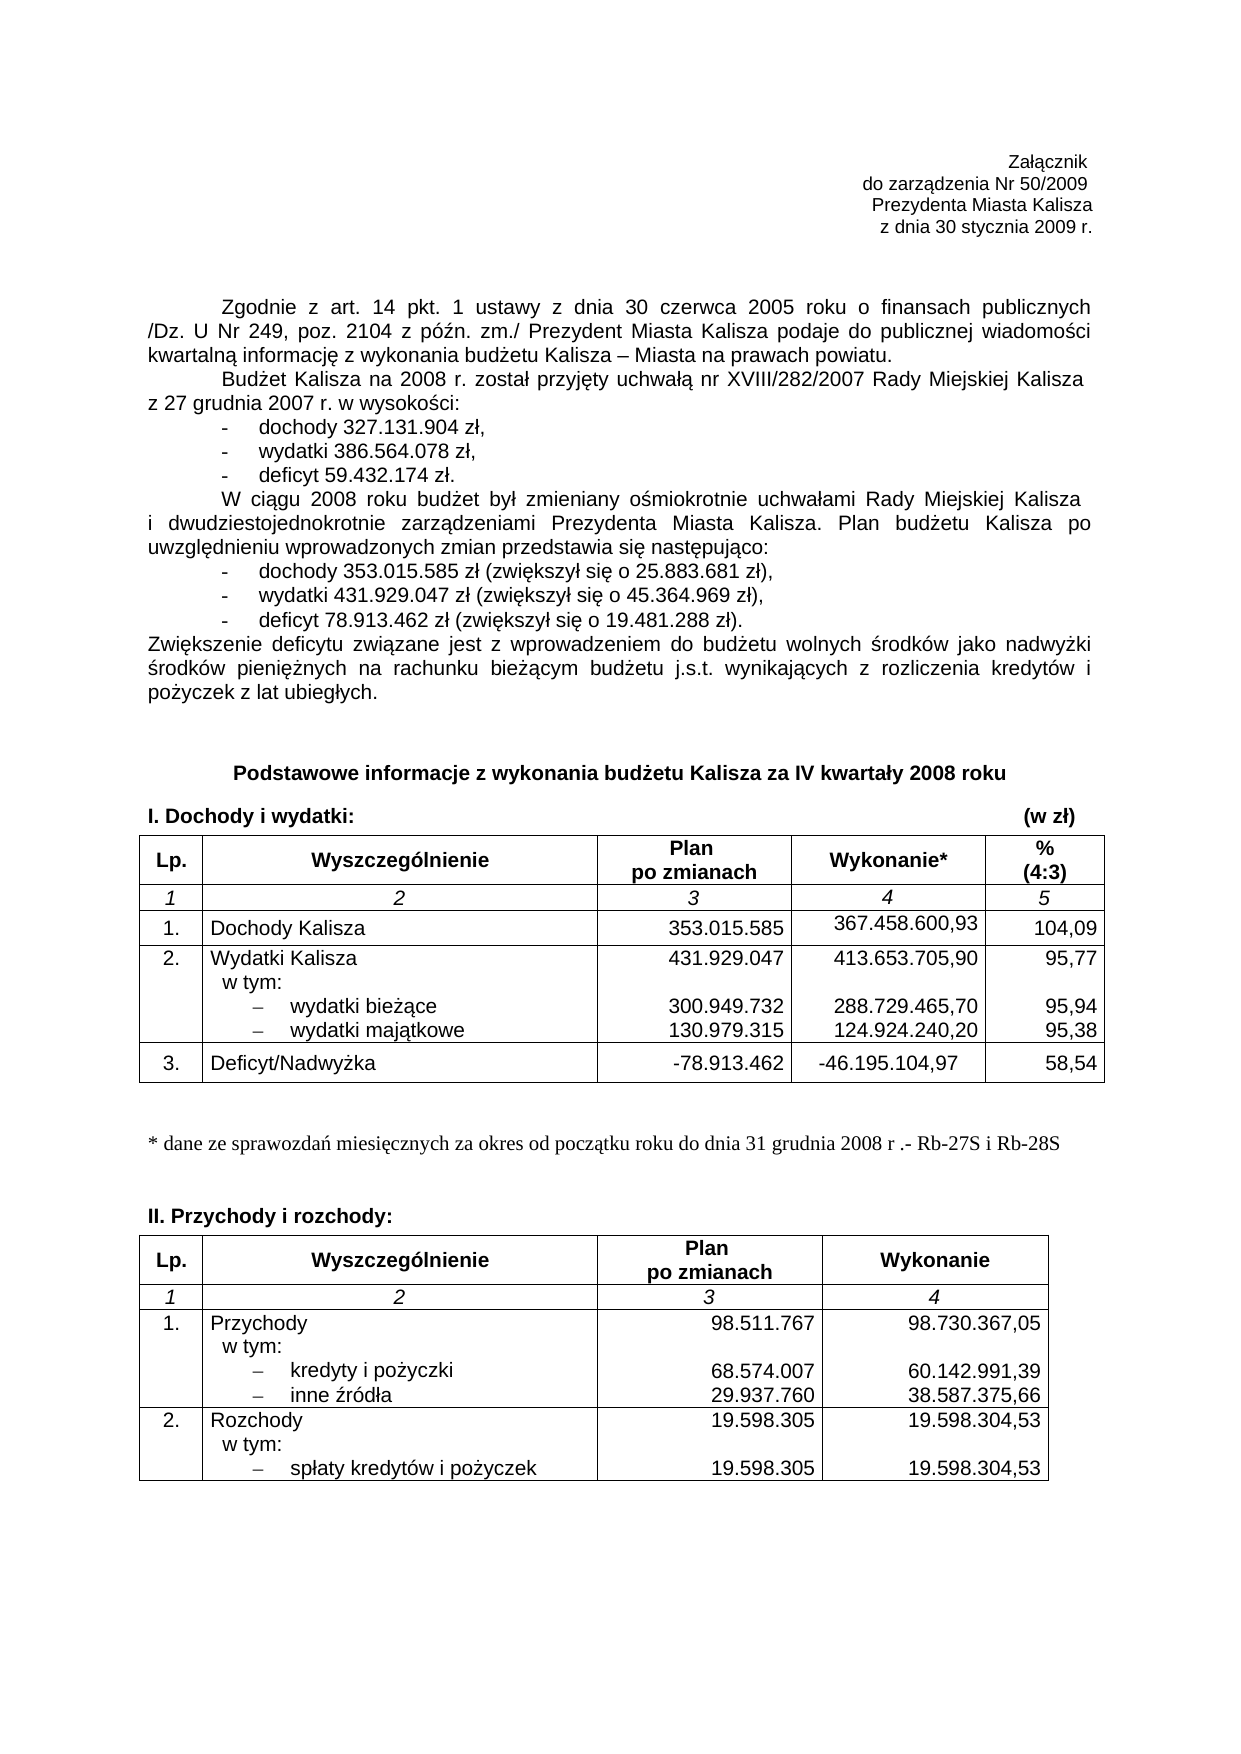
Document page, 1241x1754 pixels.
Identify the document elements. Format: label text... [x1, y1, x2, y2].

table_header Wyszczególnienie [203, 1236, 597, 1283]
table_cell 1. [140, 911, 202, 945]
text I. Dochody i wydatki: (w zł) [148, 804, 1092, 828]
table_cell 19.598.304,53 19.598.304,53 [823, 1408, 1048, 1480]
table_cell 3 [598, 1285, 822, 1309]
table_cell 431.929.047 300.949.732 130.979.315 [598, 946, 791, 1042]
table_cell 1. [140, 1310, 202, 1407]
table_cell 2 [203, 885, 597, 910]
list dochody 327.131.904 zł, [221, 415, 1092, 439]
table_header Wykonanie [823, 1236, 1048, 1283]
text Załącznik [148, 151, 1092, 173]
text Zwiększenie deficytu związane jest z wprowadzeniem do budżetu wolnych środków jako nadwyżki środków pieniężnych na rachunku bieżącym budżetu j.s.t. wynikających z rozliczenia kredytów i pożyczek z lat ubiegłych. [148, 632, 1092, 703]
table_cell 367.458.600,93 [792, 911, 985, 945]
table_cell 413.653.705,90 288.729.465,70 124.924.240,20 [792, 946, 985, 1042]
table_cell 5 [986, 885, 1104, 910]
table_header Wykonanie* [792, 836, 985, 884]
text Podstawowe informacje z wykonania budżetu Kalisza za IV kwartały 2008 roku [148, 761, 1092, 785]
table_header Lp. [140, 1236, 202, 1283]
table_cell 2. [140, 946, 202, 1042]
table_header Plan po zmianach [598, 1236, 822, 1283]
table_cell Dochody Kalisza [203, 911, 597, 945]
table_cell -78.913.462 [598, 1043, 791, 1082]
text z dnia 30 stycznia 2009 r. [148, 216, 1092, 237]
table_header % (4:3) [986, 836, 1104, 884]
text do zarządzenia Nr 50/2009 [148, 173, 1092, 194]
table_cell Deficyt/Nadwyżka [203, 1043, 597, 1082]
table_cell 2. [140, 1408, 202, 1480]
table_cell 98.511.767 68.574.007 29.937.760 [598, 1310, 822, 1407]
table_cell -46.195.104,97 [792, 1043, 985, 1082]
text Zgodnie z art. 14 pkt. 1 ustawy z dnia 30 czerwca 2005 roku o finansach publicznych /Dz. U Nr 249, poz. 2104 z późn. zm./ Prezydent Miasta Kalisza podaje do publicznej wiadomości kwartalną informację z wykonania budżetu Kalisza – Miasta na prawach powiatu. [148, 295, 1092, 367]
list deficyt 78.913.462 zł (zwiększył się o 19.481.288 zł). [221, 607, 1092, 632]
list wydatki 431.929.047 zł (zwiększył się o 45.364.969 zł), [221, 583, 1092, 607]
table_cell 353.015.585 [598, 911, 791, 945]
table_cell 4 [792, 885, 985, 910]
table_cell Rozchody w tym: spłaty kredytów i pożyczek [203, 1408, 597, 1480]
text Prezydenta Miasta Kalisza [148, 194, 1092, 216]
text W ciągu 2008 roku budżet był zmieniany ośmiokrotnie uchwałami Rady Miejskiej Kalisza i dwudziestojednokrotnie zarządzeniami Prezydenta Miasta Kalisza. Plan budżetu Kalisza po uwzględnieniu wprowadzonych zmian przedstawia się następująco: [148, 487, 1092, 559]
table_cell 1 [140, 885, 202, 910]
table_cell 3 [598, 885, 791, 910]
list dochody 353.015.585 zł (zwiększył się o 25.883.681 zł), [221, 559, 1092, 583]
text Budżet Kalisza na 2008 r. został przyjęty uchwałą nr XVIII/282/2007 Rady Miejskiej Kalisza z 27 grudnia 2007 r. w wysokości: [148, 367, 1092, 415]
table_cell Przychody w tym: kredyty i pożyczki inne źródła [203, 1310, 597, 1407]
table_header Wyszczególnienie [203, 836, 597, 884]
table_cell 58,54 [986, 1043, 1104, 1082]
table_cell 19.598.305 19.598.305 [598, 1408, 822, 1480]
list deficyt 59.432.174 zł. [221, 463, 1092, 487]
text II. Przychody i rozchody: [148, 1203, 1092, 1227]
table_cell 95,77 95,94 95,38 [986, 946, 1104, 1042]
table_header Plan po zmianach [598, 836, 791, 884]
table_cell 98.730.367,05 60.142.991,39 38.587.375,66 [823, 1310, 1048, 1407]
table_cell 104,09 [986, 911, 1104, 945]
table_cell 2 [203, 1285, 597, 1309]
table_cell 1 [140, 1285, 202, 1309]
table_cell 4 [823, 1285, 1048, 1309]
table_header Lp. [140, 836, 202, 884]
table_cell Wydatki Kalisza w tym: wydatki bieżące wydatki majątkowe [203, 946, 597, 1042]
table_cell 3. [140, 1043, 202, 1082]
list wydatki 386.564.078 zł, [221, 439, 1092, 463]
text * dane ze sprawozdań miesięcznych za okres od początku roku do dnia 31 grudnia 2008 r .- Rb-27S i Rb-28S [148, 1131, 1092, 1155]
